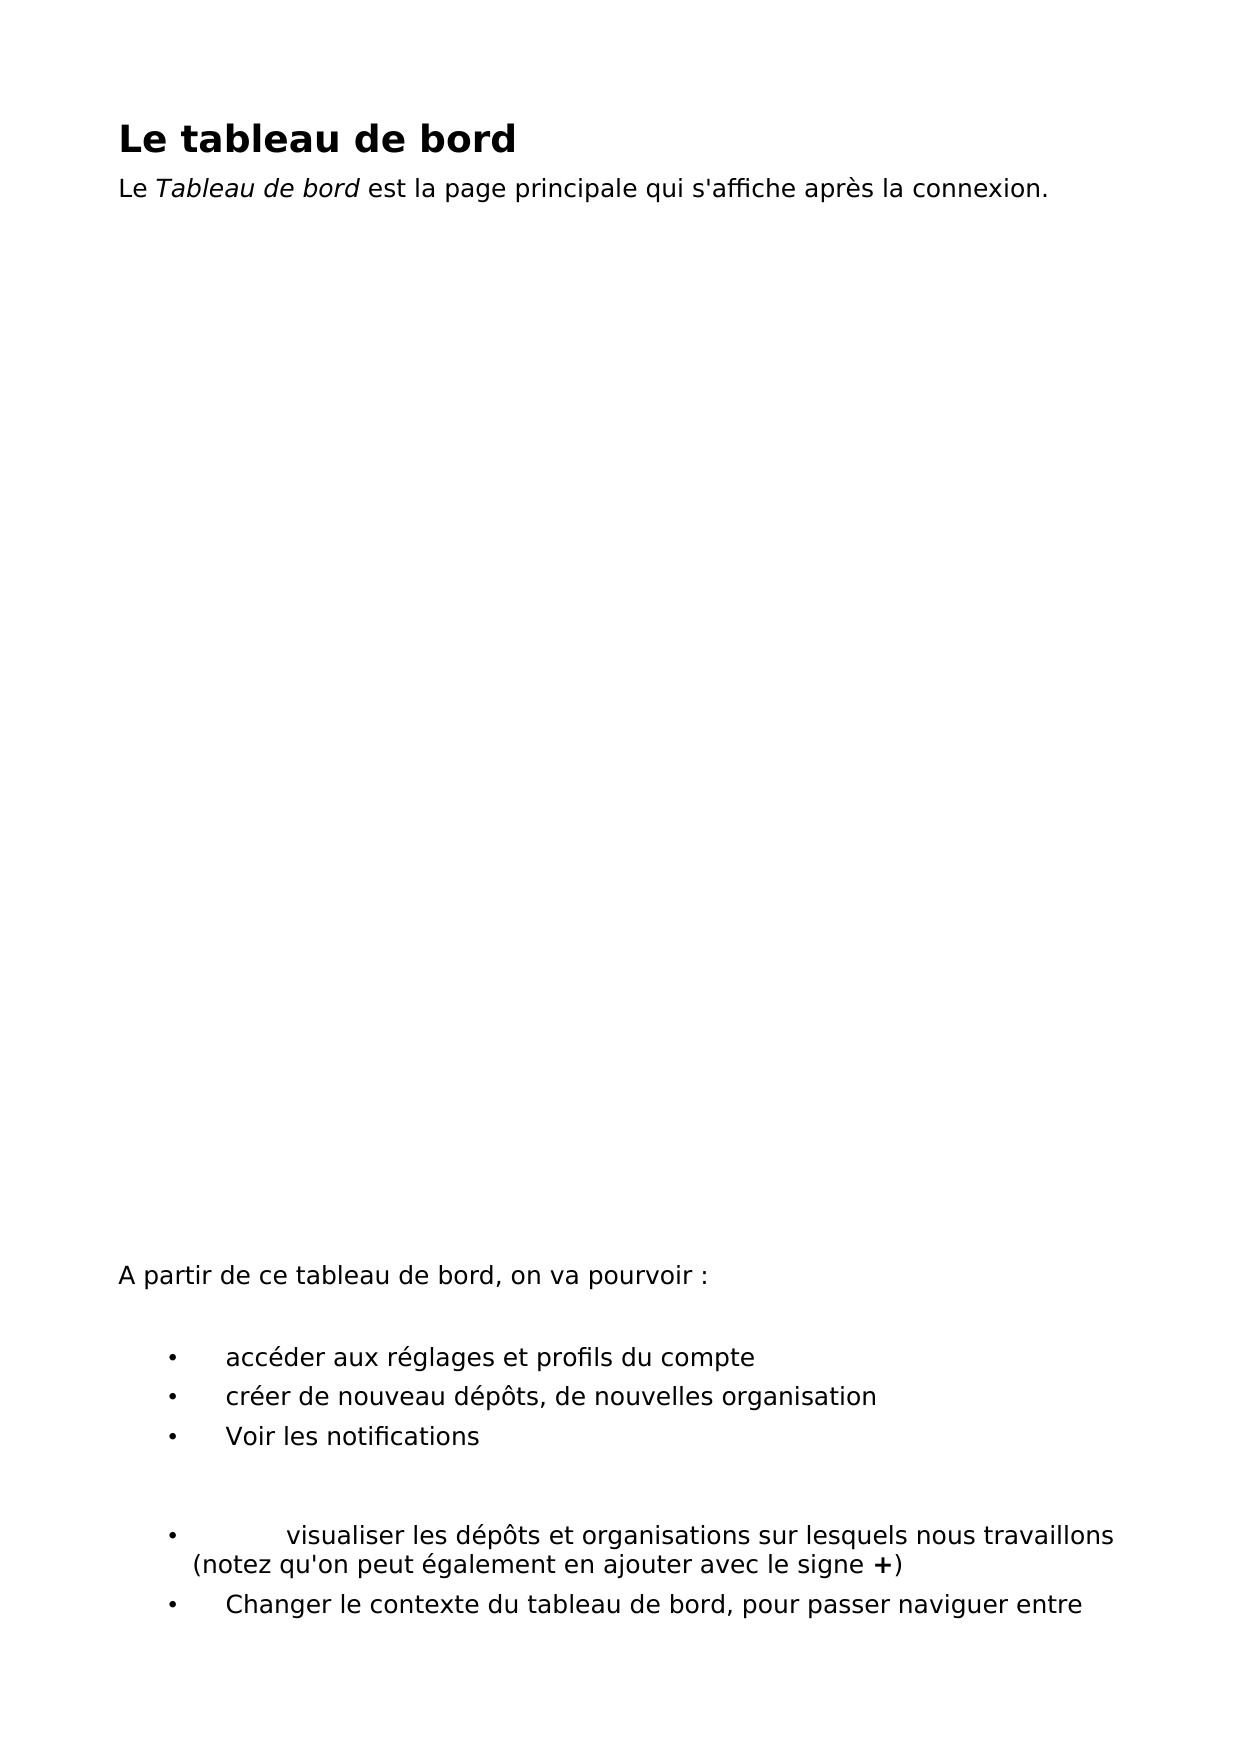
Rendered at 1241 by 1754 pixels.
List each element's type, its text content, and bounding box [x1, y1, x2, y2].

list créer de nouveau dépôts, de nouvelles organisation [177, 1372, 1122, 1411]
list accéder aux réglages et profils du compte [177, 1333, 1122, 1372]
list Voir les notifications [177, 1411, 1122, 1451]
list Changer le contexte du tableau de bord, pour passer naviguer entre [177, 1580, 1122, 1619]
text A partir de ce tableau de bord, on va pourvoir : [118, 1262, 1122, 1291]
subtitle Le tableau de bord [118, 118, 1122, 162]
list visualiser les dépôts et organisations sur lesquels nous travaillons (notez qu'on peut également en ajouter avec le signe +) [177, 1451, 1122, 1580]
text Le Tableau de bord est la page principale qui s'affiche après la connexion. [118, 174, 1122, 203]
